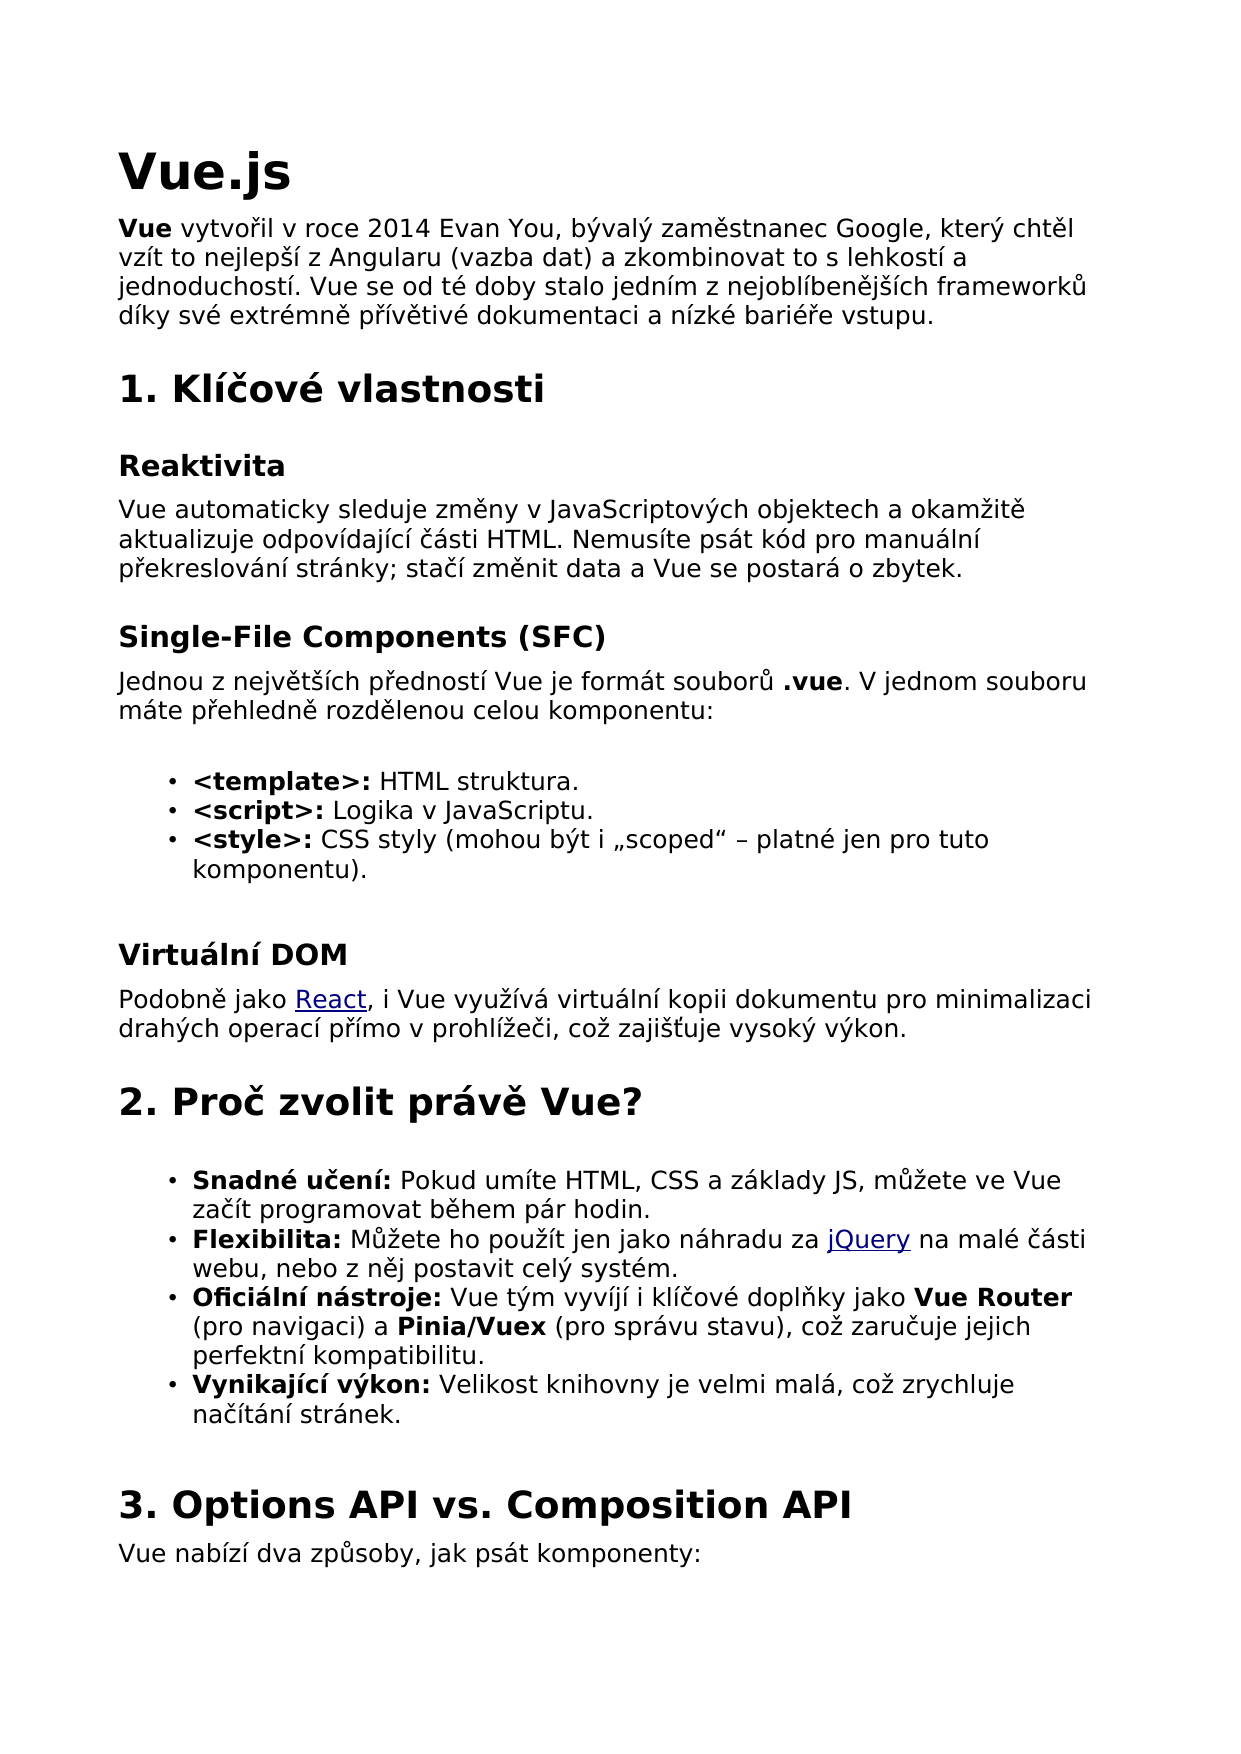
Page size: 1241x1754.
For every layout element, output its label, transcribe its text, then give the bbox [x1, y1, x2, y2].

list Flexibilita: Můžete ho použít jen jako náhradu za jQuery na malé části webu, nebo z něj postavit celý systém. [177, 1225, 1122, 1283]
subtitle Vue.js [118, 143, 1122, 201]
text Jednou z největších předností Vue je formát souborů .vue. V jednom souboru máte přehledně rozdělenou celou komponentu: [118, 667, 1122, 725]
text Vue vytvořil v roce 2014 Evan You, bývalý zaměstnanec Google, který chtěl vzít to nejlepší z Angularu (vazba dat) a zkombinovat to s lehkostí a jednoduchostí. Vue se od té doby stalo jedním z nejoblíbenějších frameworků díky své extrémně přívětivé dokumentaci a nízké bariéře vstupu. [118, 214, 1122, 331]
text Vue nabízí dva způsoby, jak psát komponenty: [118, 1539, 1122, 1569]
text Podobně jako React, i Vue využívá virtuální kopii dokumentu pro minimalizaci drahých operací přímo v prohlížeči, což zajišťuje vysoký výkon. [118, 985, 1122, 1043]
list Vynikající výkon: Velikost knihovny je velmi malá, což zrychluje načítání stránek. [177, 1371, 1122, 1429]
list <template>: HTML struktura. [177, 767, 1122, 797]
subtitle Single-File Components (SFC) [118, 621, 1122, 654]
subtitle 1. Klíčové vlastnosti [118, 368, 1122, 412]
subtitle Reaktivita [118, 449, 1122, 483]
list <script>: Logika v JavaScriptu. [177, 797, 1122, 826]
subtitle 3. Options API vs. Composition API [118, 1483, 1122, 1527]
list Snadné učení: Pokud umíte HTML, CSS a základy JS, můžete ve Vue začít programovat během pár hodin. [177, 1166, 1122, 1225]
subtitle 2. Proč zvolit právě Vue? [118, 1081, 1122, 1124]
list <style>: CSS styly (mohou být i „scoped“ – platné jen pro tuto komponentu). [177, 826, 1122, 884]
text Vue automaticky sleduje změny v JavaScriptových objektech a okamžitě aktualizuje odpovídající části HTML. Nemusíte psát kód pro manuální překreslování stránky; stačí změnit data a Vue se postará o zbytek. [118, 496, 1122, 583]
subtitle Virtuální DOM [118, 938, 1122, 972]
list Oficiální nástroje: Vue tým vyvíjí i klíčové doplňky jako Vue Router (pro navigaci) a Pinia/Vuex (pro správu stavu), což zaručuje jejich perfektní kompatibilitu. [177, 1283, 1122, 1371]
